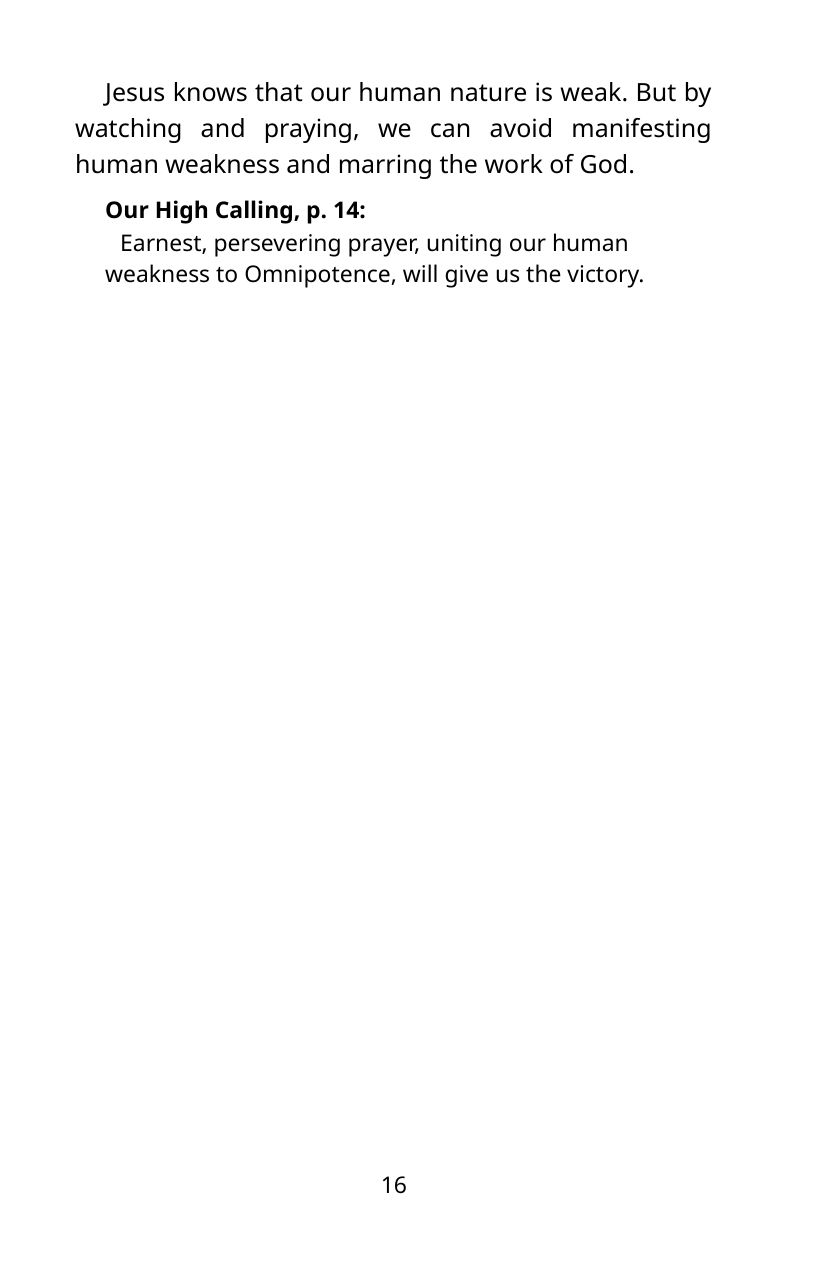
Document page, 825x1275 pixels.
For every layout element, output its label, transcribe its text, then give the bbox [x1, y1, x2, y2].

text Jesus knows that our human nature is weak. But by watching and praying, we can avoid manifesting human weakness and marring the work of God. [75, 75, 712, 181]
text Our High Calling, p. 14: [105, 194, 712, 226]
text Earnest, persevering prayer, uniting our human weakness to Omnipotence, will give us the victory. [105, 227, 682, 289]
